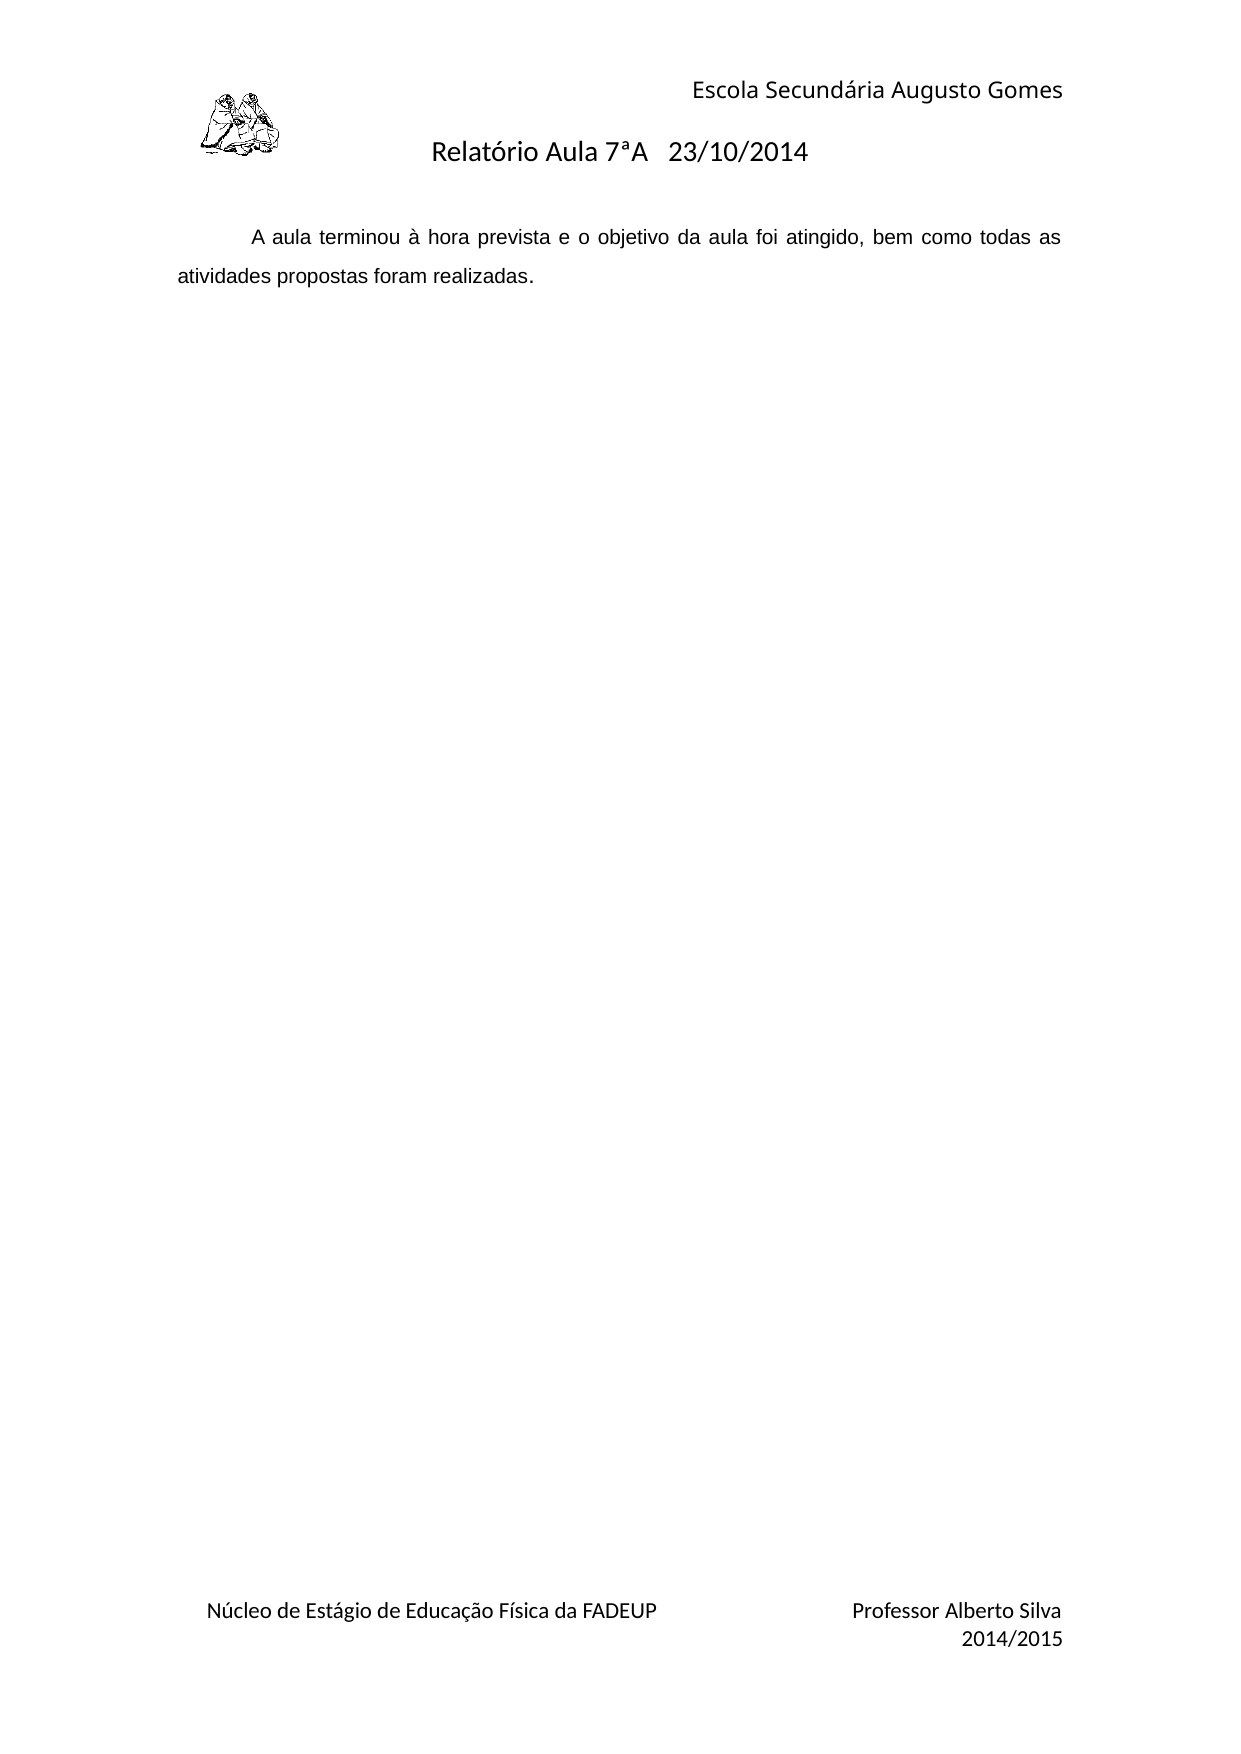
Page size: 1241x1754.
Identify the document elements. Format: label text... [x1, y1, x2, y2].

text A aula terminou à hora prevista e o objetivo da aula foi atingido, bem como todas as atividades propostas foram realizadas. [177, 225, 1063, 288]
